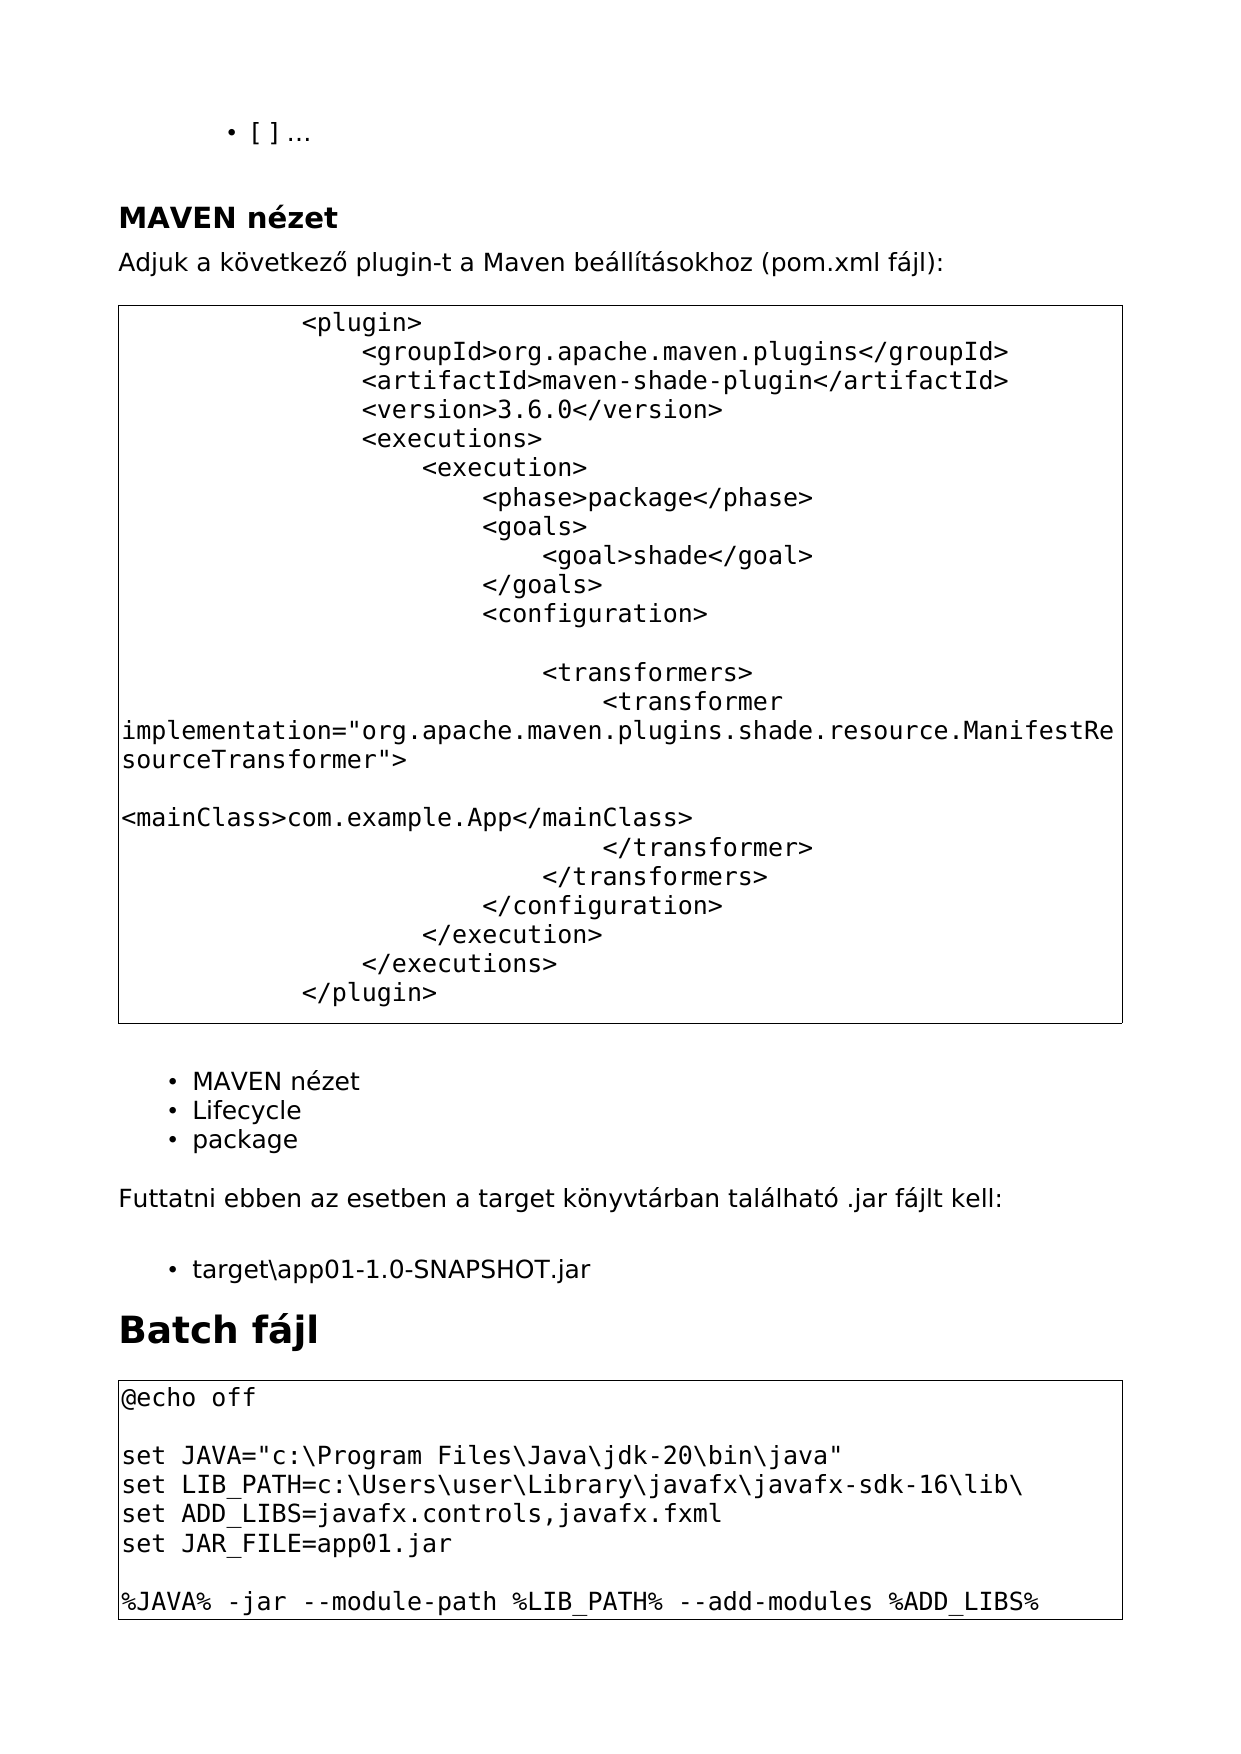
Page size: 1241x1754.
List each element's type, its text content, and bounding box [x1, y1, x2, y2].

subtitle MAVEN nézet [118, 202, 1122, 236]
list target\app01-1.0-SNAPSHOT.jar [177, 1255, 1122, 1284]
list package [177, 1125, 1122, 1154]
subtitle Batch fájl [118, 1309, 1122, 1353]
text Futtatni ebben az esetben a target könyvtárban található .jar fájlt kell: [118, 1184, 1122, 1213]
table_header @echo off set JAVA="c:\Program Files\Java\jdk-20\bin\java" set LIB_PATH=c:\Users\user\Library\javafx\javafx-sdk-16\lib\ set ADD_LIBS=javafx.controls,javafx.fxml set JAR_FILE=app01.jar %JAVA% -jar --module-path %LIB_PATH% --add-modules %ADD_LIBS% [119, 1381, 1122, 1619]
list MAVEN nézet [177, 1067, 1122, 1096]
list Lifecycle [177, 1096, 1122, 1125]
table_header <plugin> <groupId>org.apache.maven.plugins</groupId> <artifactId>maven-shade-plugin</artifactId> <version>3.6.0</version> <executions> <execution> <phase>package</phase> <goals> <goal>shade</goal> </goals> <configuration> <transformers> <transformer implementation="org.apache.maven.plugins.shade.resource.ManifestResourceTransformer"> <mainClass>com.example.App</mainClass> </transformer> </transformers> </configuration> </execution> </executions> </plugin> [119, 306, 1122, 1022]
text Adjuk a következő plugin-t a Maven beállításokhoz (pom.xml fájl): [118, 248, 1122, 277]
list [ ] … [236, 118, 1122, 147]
